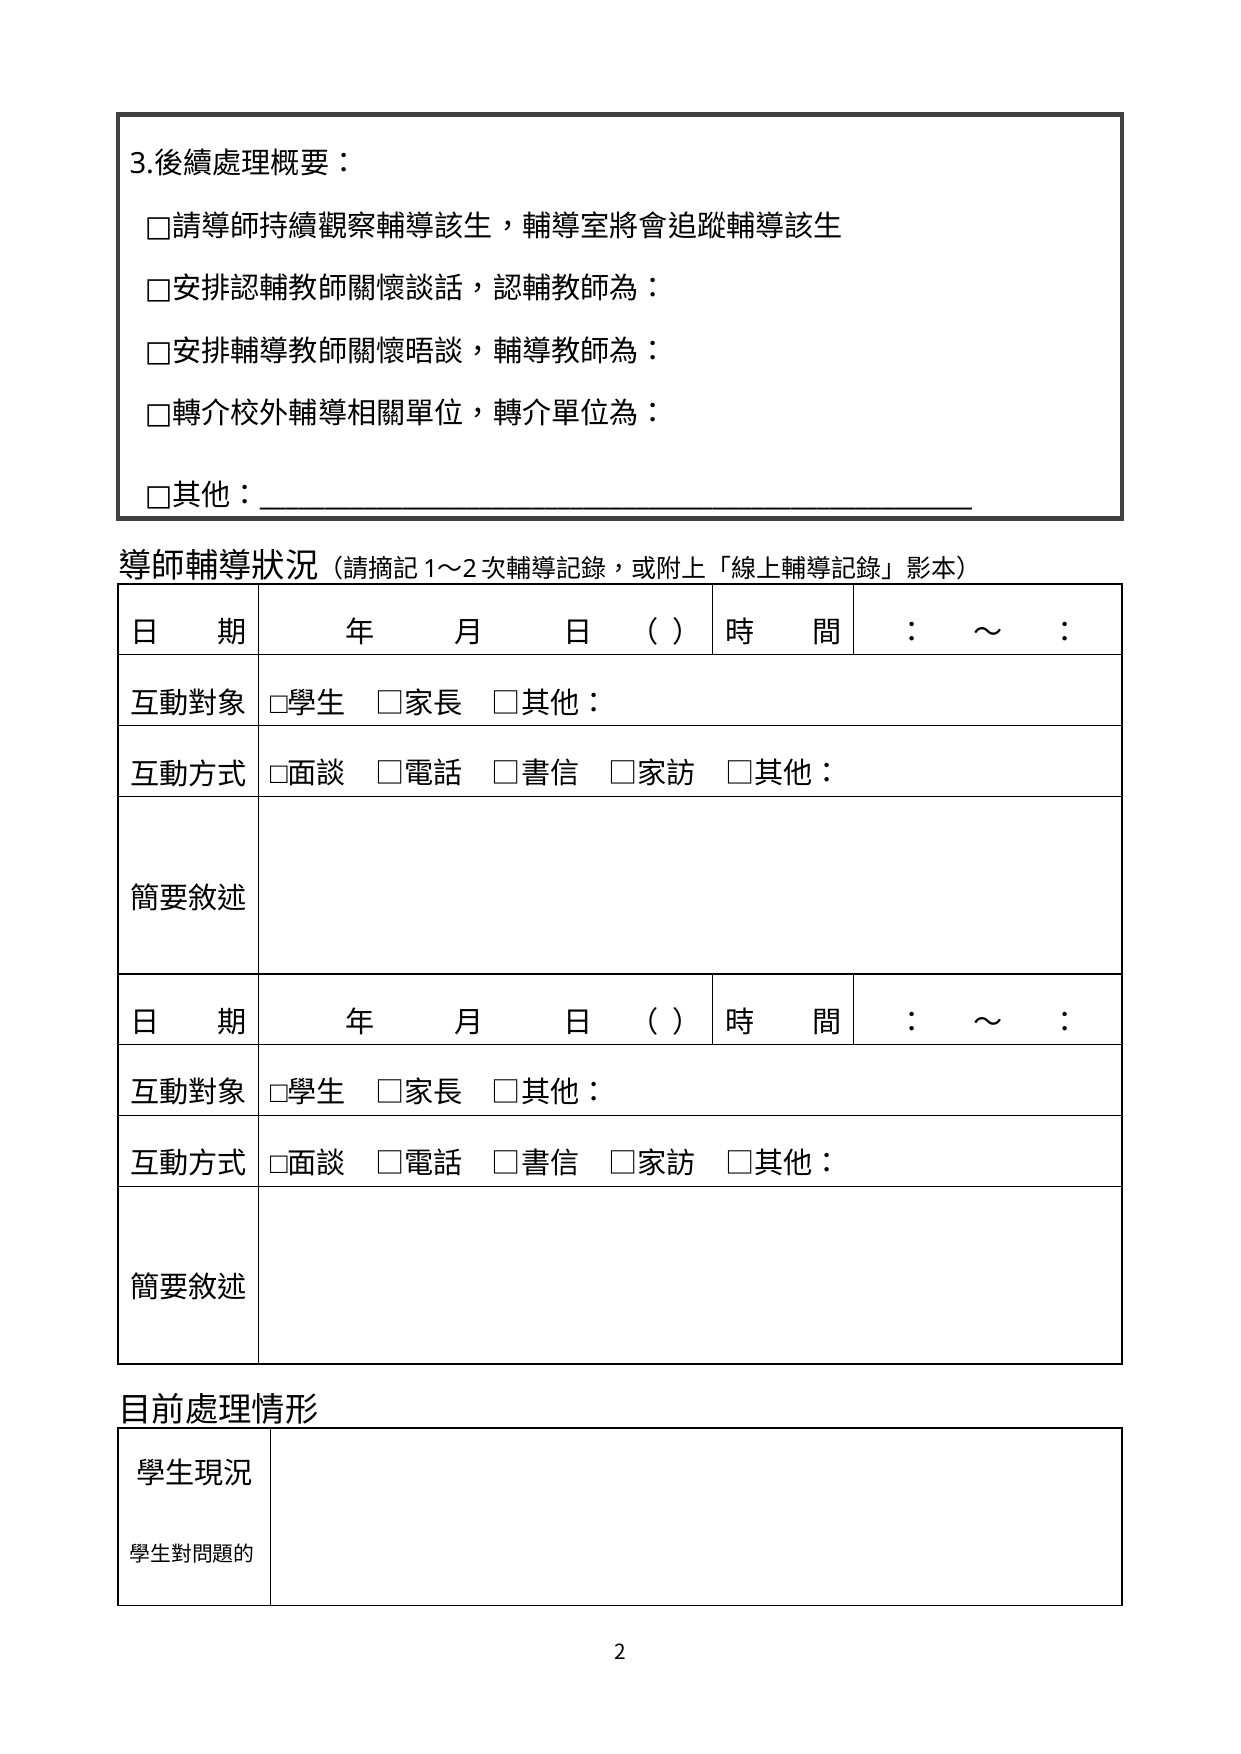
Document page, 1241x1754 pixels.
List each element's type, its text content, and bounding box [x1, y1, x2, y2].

table_header [271, 1429, 1121, 1604]
table_header 學生現況 學生對問題的想法、對於被轉介的意願等 [119, 1429, 270, 1604]
table_header 年 [259, 585, 386, 654]
table_header （ ） [604, 585, 712, 654]
table_cell [259, 797, 1121, 973]
table_cell ： [1004, 975, 1121, 1044]
table_cell 時 間 [713, 975, 853, 1044]
table_cell 簡要敘述 [119, 797, 258, 973]
table_cell □面談 □電話 □書信 □家訪 □其他： [259, 1116, 1121, 1186]
table_header 日 [495, 585, 604, 654]
table_cell 互動對象 [119, 655, 258, 725]
text 目前處理情形 [118, 1365, 1122, 1427]
table_cell 互動方式 [119, 726, 258, 796]
table_cell □學生 □家長 □其他： [259, 1045, 1121, 1115]
table_cell 月 [386, 975, 494, 1044]
table_header 月 [386, 585, 494, 654]
table_header 時 間 [713, 585, 853, 654]
table_cell 互動方式 [119, 1116, 258, 1186]
table_cell 日 期 [119, 975, 258, 1044]
table_cell 年 [259, 975, 386, 1044]
table_cell □學生 □家長 □其他： [259, 655, 1121, 725]
table_header ～ [972, 585, 1004, 654]
table_cell 3.後續處理概要： □請導師持續觀察輔導該生，輔導室將會追蹤輔導該生 □安排認輔教師關懷談話，認輔教師為： □安排輔導教師關懷晤談，輔導教師為： □轉介校外輔導相關單位，轉介單位為： □其他：_______________________________________________________ [120, 117, 1120, 516]
text 導師輔導狀況（請摘記1～2次輔導記錄，或附上「線上輔導記錄」影本） [118, 521, 1122, 583]
table_header ： [854, 585, 972, 654]
table_header ： [1004, 585, 1121, 654]
table_cell ： [854, 975, 972, 1044]
table_cell 互動對象 [119, 1045, 258, 1115]
table_cell 簡要敘述 [119, 1187, 258, 1363]
table_cell □面談 □電話 □書信 □家訪 □其他： [259, 726, 1121, 796]
table_cell （ ） [604, 975, 712, 1044]
table_header 日 期 [119, 585, 258, 654]
table_cell [259, 1187, 1121, 1363]
table_cell ～ [972, 975, 1004, 1044]
table_cell 日 [495, 975, 604, 1044]
